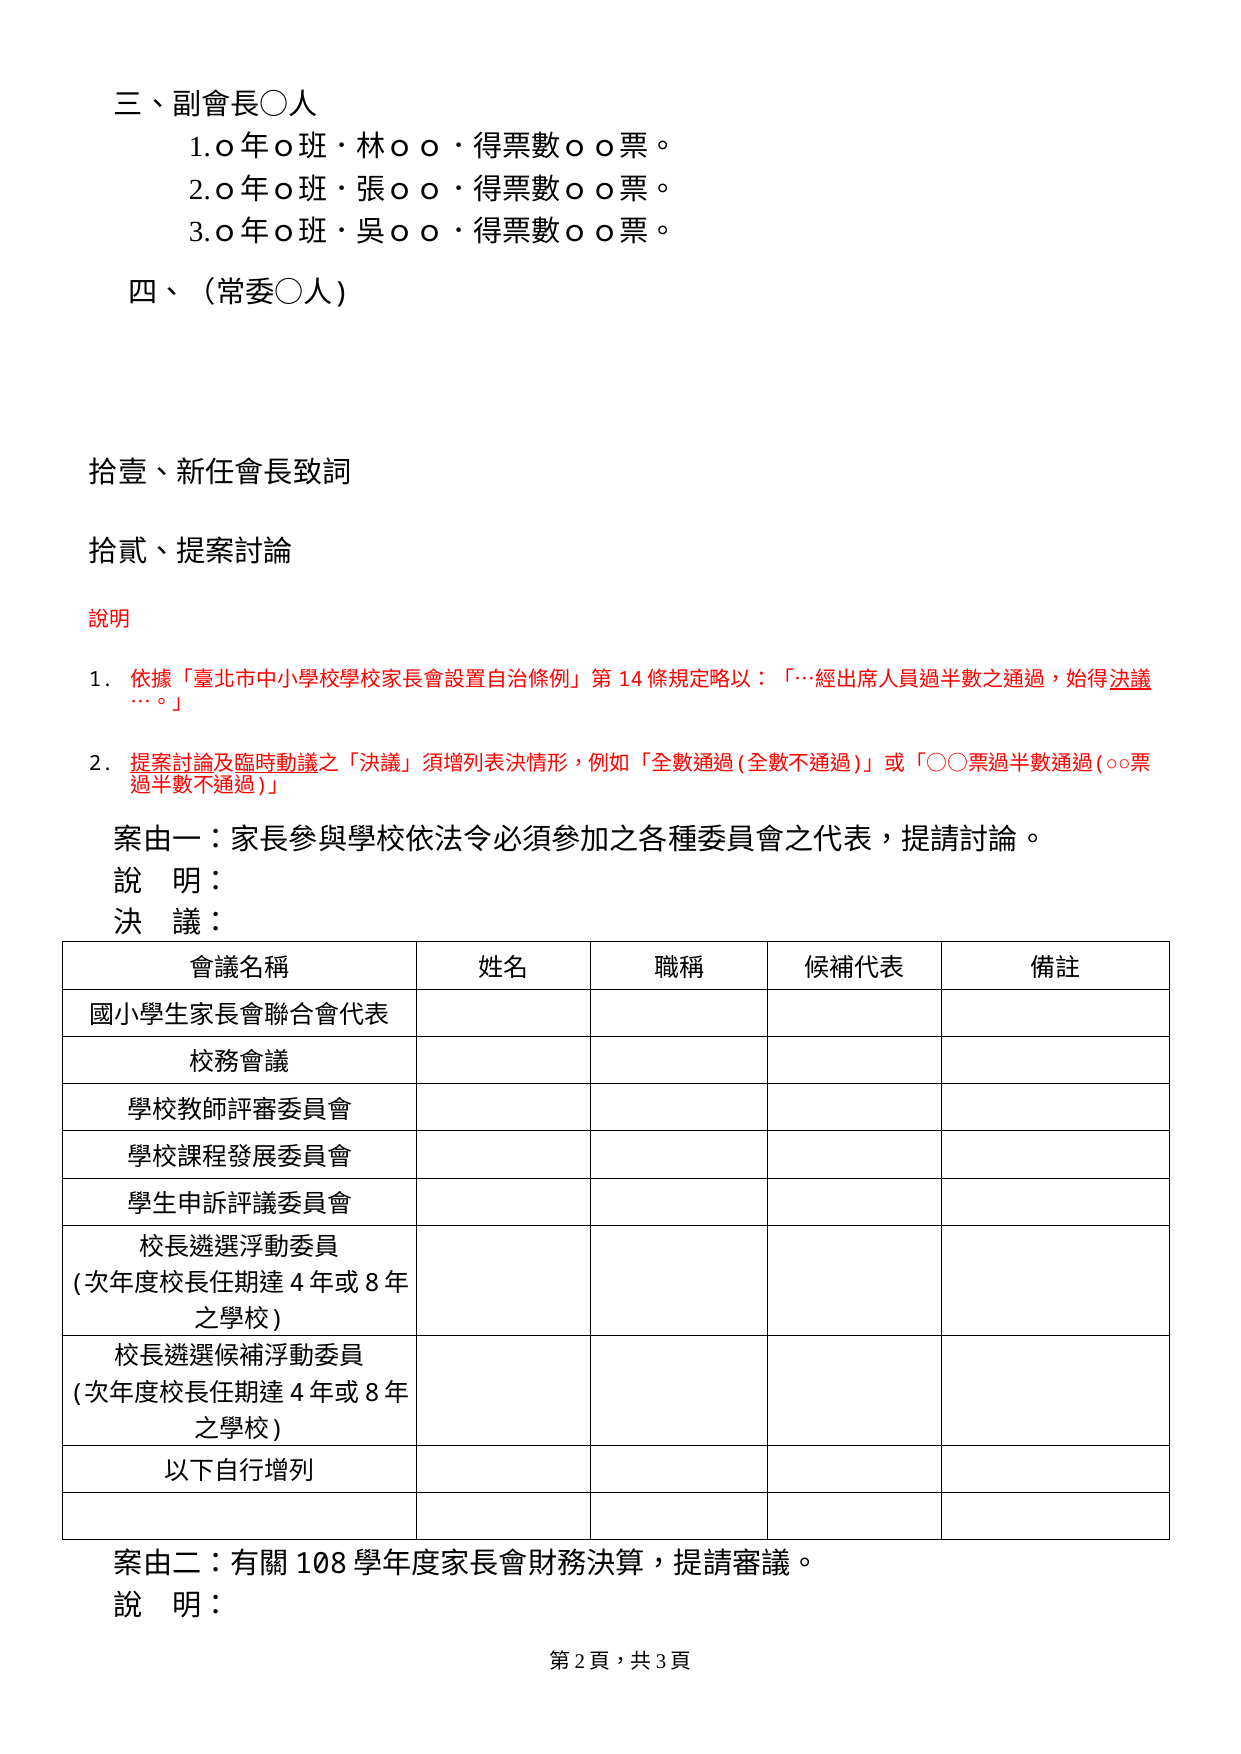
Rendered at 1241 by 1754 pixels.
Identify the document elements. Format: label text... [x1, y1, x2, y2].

table_cell [63, 1493, 416, 1539]
text 案由二：有關108學年度家長會財務決算，提請審議。 [114, 1540, 1152, 1582]
table_cell [591, 990, 767, 1036]
text 案由一：家長參與學校依法令必須參加之各種委員會之代表，提請討論。 [114, 816, 1152, 858]
table_cell [768, 1493, 941, 1539]
table_cell [942, 1336, 1169, 1444]
text 拾壹、新任會長致詞 [89, 448, 1152, 491]
table_cell [942, 1446, 1169, 1492]
table_header 候補代表 [768, 942, 941, 988]
table_cell [768, 1336, 941, 1444]
table_header 備註 [942, 942, 1169, 988]
table_cell 學校課程發展委員會 [63, 1131, 416, 1178]
table_cell [591, 1084, 767, 1130]
table_cell [591, 1446, 767, 1492]
list 提案討論及臨時動議之「決議」須增列表決情形，例如「全數通過(全數不通過)」或「○○票過半數通過(○○票過半數不通過)」 [89, 752, 1152, 797]
text 四、（常委○人) [114, 268, 1152, 311]
text 說 明： [114, 1582, 1152, 1623]
table_cell [768, 1037, 941, 1083]
table_cell [942, 1131, 1169, 1178]
table_cell 國小學生家長會聯合會代表 [63, 990, 416, 1036]
table_cell [942, 1226, 1169, 1335]
table_cell [768, 990, 941, 1036]
text 拾貳、提案討論 [89, 528, 1152, 570]
text 三、副會長○人 [114, 81, 1152, 123]
table_cell [942, 1037, 1169, 1083]
table_header 職稱 [591, 942, 767, 988]
table_cell [417, 1336, 590, 1444]
text 1.ｏ年ｏ班．林ｏｏ．得票數ｏｏ票。 2.ｏ年ｏ班．張ｏｏ．得票數ｏｏ票。 [189, 123, 1152, 207]
table_header 會議名稱 [63, 942, 416, 988]
text 3.ｏ年ｏ班．吳ｏｏ．得票數ｏｏ票。 [189, 207, 1152, 250]
table_cell [417, 1446, 590, 1492]
table_cell [417, 1131, 590, 1178]
table_cell [591, 1226, 767, 1335]
table_cell [591, 1037, 767, 1083]
table_cell [417, 1179, 590, 1225]
table_cell 校務會議 [63, 1037, 416, 1083]
table_cell 學生申訴評議委員會 [63, 1179, 416, 1225]
table_cell 學校教師評審委員會 [63, 1084, 416, 1130]
table_cell [942, 1493, 1169, 1539]
table_header 姓名 [417, 942, 590, 988]
table_cell [942, 1084, 1169, 1130]
table_cell [591, 1131, 767, 1178]
table_cell [942, 1179, 1169, 1225]
table_cell [768, 1226, 941, 1335]
table_cell [591, 1336, 767, 1444]
table_cell 校長遴選浮動委員 (次年度校長任期達4年或8年之學校) [63, 1226, 416, 1335]
table_cell [768, 1084, 941, 1130]
table_cell [417, 1084, 590, 1130]
list 依據「臺北市中小學校學校家長會設置自治條例」第14條規定略以：「…經出席人員過半數之通過，始得決議…。」 [89, 668, 1152, 714]
table_cell [417, 990, 590, 1036]
table_cell [417, 1037, 590, 1083]
table_cell [768, 1131, 941, 1178]
text 決 議： [114, 899, 1152, 941]
table_cell [768, 1179, 941, 1225]
text 說明 [89, 608, 1152, 631]
table_cell [591, 1179, 767, 1225]
table_cell [417, 1226, 590, 1335]
text 說 明： [114, 858, 1152, 899]
table_cell [942, 990, 1169, 1036]
table_cell 校長遴選候補浮動委員 (次年度校長任期達4年或8年之學校) [63, 1336, 416, 1444]
table_cell [768, 1446, 941, 1492]
table_cell [591, 1493, 767, 1539]
table_cell 以下自行增列 [63, 1446, 416, 1492]
table_cell [417, 1493, 590, 1539]
